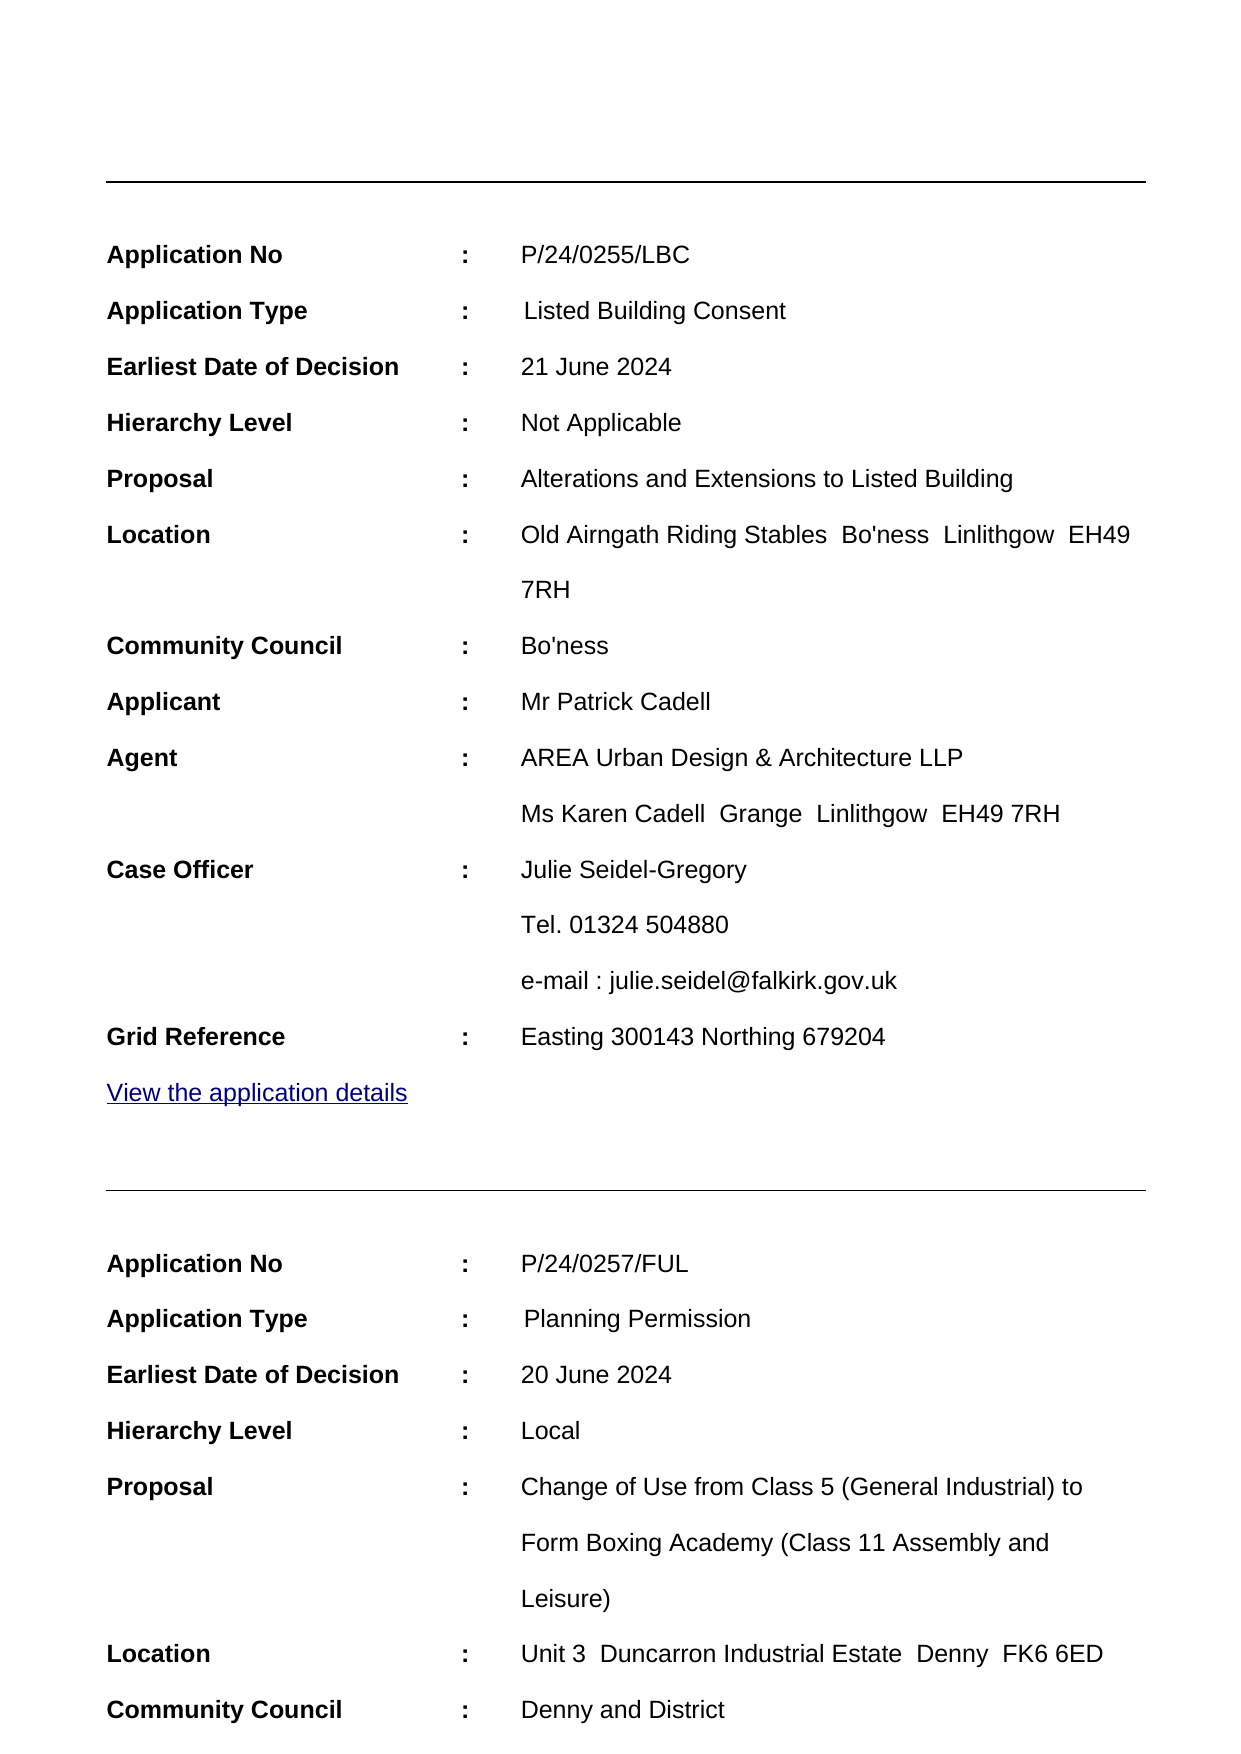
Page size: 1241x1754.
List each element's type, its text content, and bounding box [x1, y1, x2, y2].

text View the application details [106, 1078, 1146, 1107]
text Application No : P/24/0255/LBC [106, 240, 1146, 269]
text Location : Old Airngath Riding Stables Bo'ness Linlithgow EH49 [106, 519, 1146, 548]
text Case Officer : Julie Seidel-Gregory [106, 854, 1146, 883]
text Hierarchy Level : Not Applicable [106, 408, 1146, 437]
text Application No : P/24/0257/FUL [106, 1248, 1146, 1277]
text Location : Unit 3 Duncarron Industrial Estate Denny FK6 6ED [106, 1639, 1146, 1668]
text Agent : AREA Urban Design & Architecture LLP [106, 743, 1146, 772]
text Earliest Date of Decision : 20 June 2024 [106, 1360, 1146, 1389]
text Ms Karen Cadell Grange Linlithgow EH49 7RH [106, 799, 1146, 827]
text Tel. 01324 504880 [106, 910, 1146, 939]
text Proposal : Alterations and Extensions to Listed Building [106, 464, 1146, 492]
text Applicant : Mr Patrick Cadell [106, 687, 1146, 716]
text 7RH [106, 575, 1146, 604]
text Community Council : Denny and District [106, 1695, 1146, 1724]
text Community Council : Bo'ness [106, 631, 1146, 660]
text Hierarchy Level : Local [106, 1416, 1146, 1445]
text Application Type : Listed Building Consent [106, 296, 1146, 325]
text Proposal : Change of Use from Class 5 (General Industrial) to [106, 1472, 1146, 1501]
text Grid Reference : Easting 300143 Northing 679204 [106, 1022, 1146, 1051]
text e-mail : julie.seidel@falkirk.gov.uk [106, 966, 1146, 995]
text Leisure) [106, 1583, 1146, 1612]
text Form Boxing Academy (Class 11 Assembly and [106, 1528, 1146, 1556]
text Application Type : Planning Permission [106, 1304, 1146, 1333]
text Earliest Date of Decision : 21 June 2024 [106, 352, 1146, 381]
